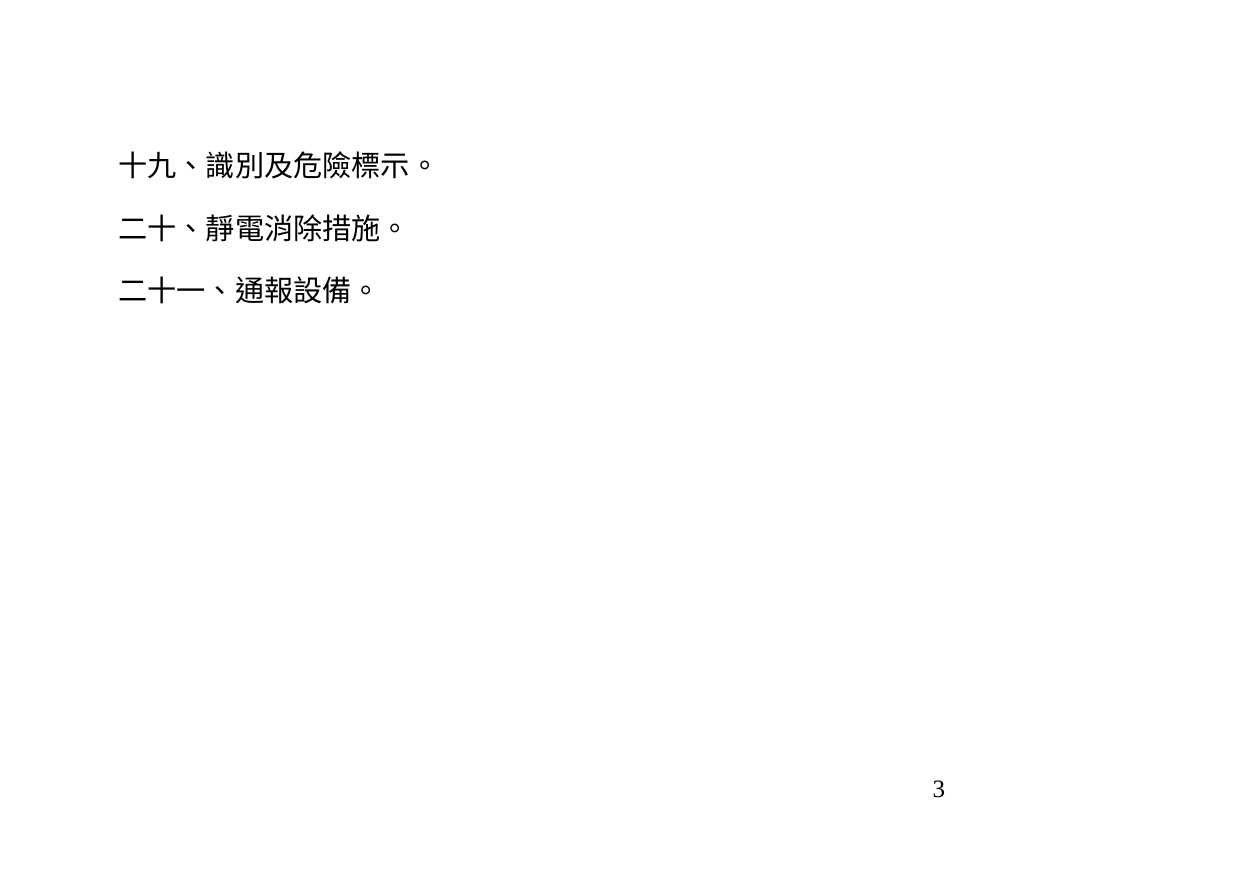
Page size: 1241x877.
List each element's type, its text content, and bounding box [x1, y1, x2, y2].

text 二十、靜電消除措施。 [118, 185, 1122, 247]
text 十九、識別及危險標示。 [118, 122, 1122, 185]
text 二十一、通報設備。 [118, 247, 1122, 310]
